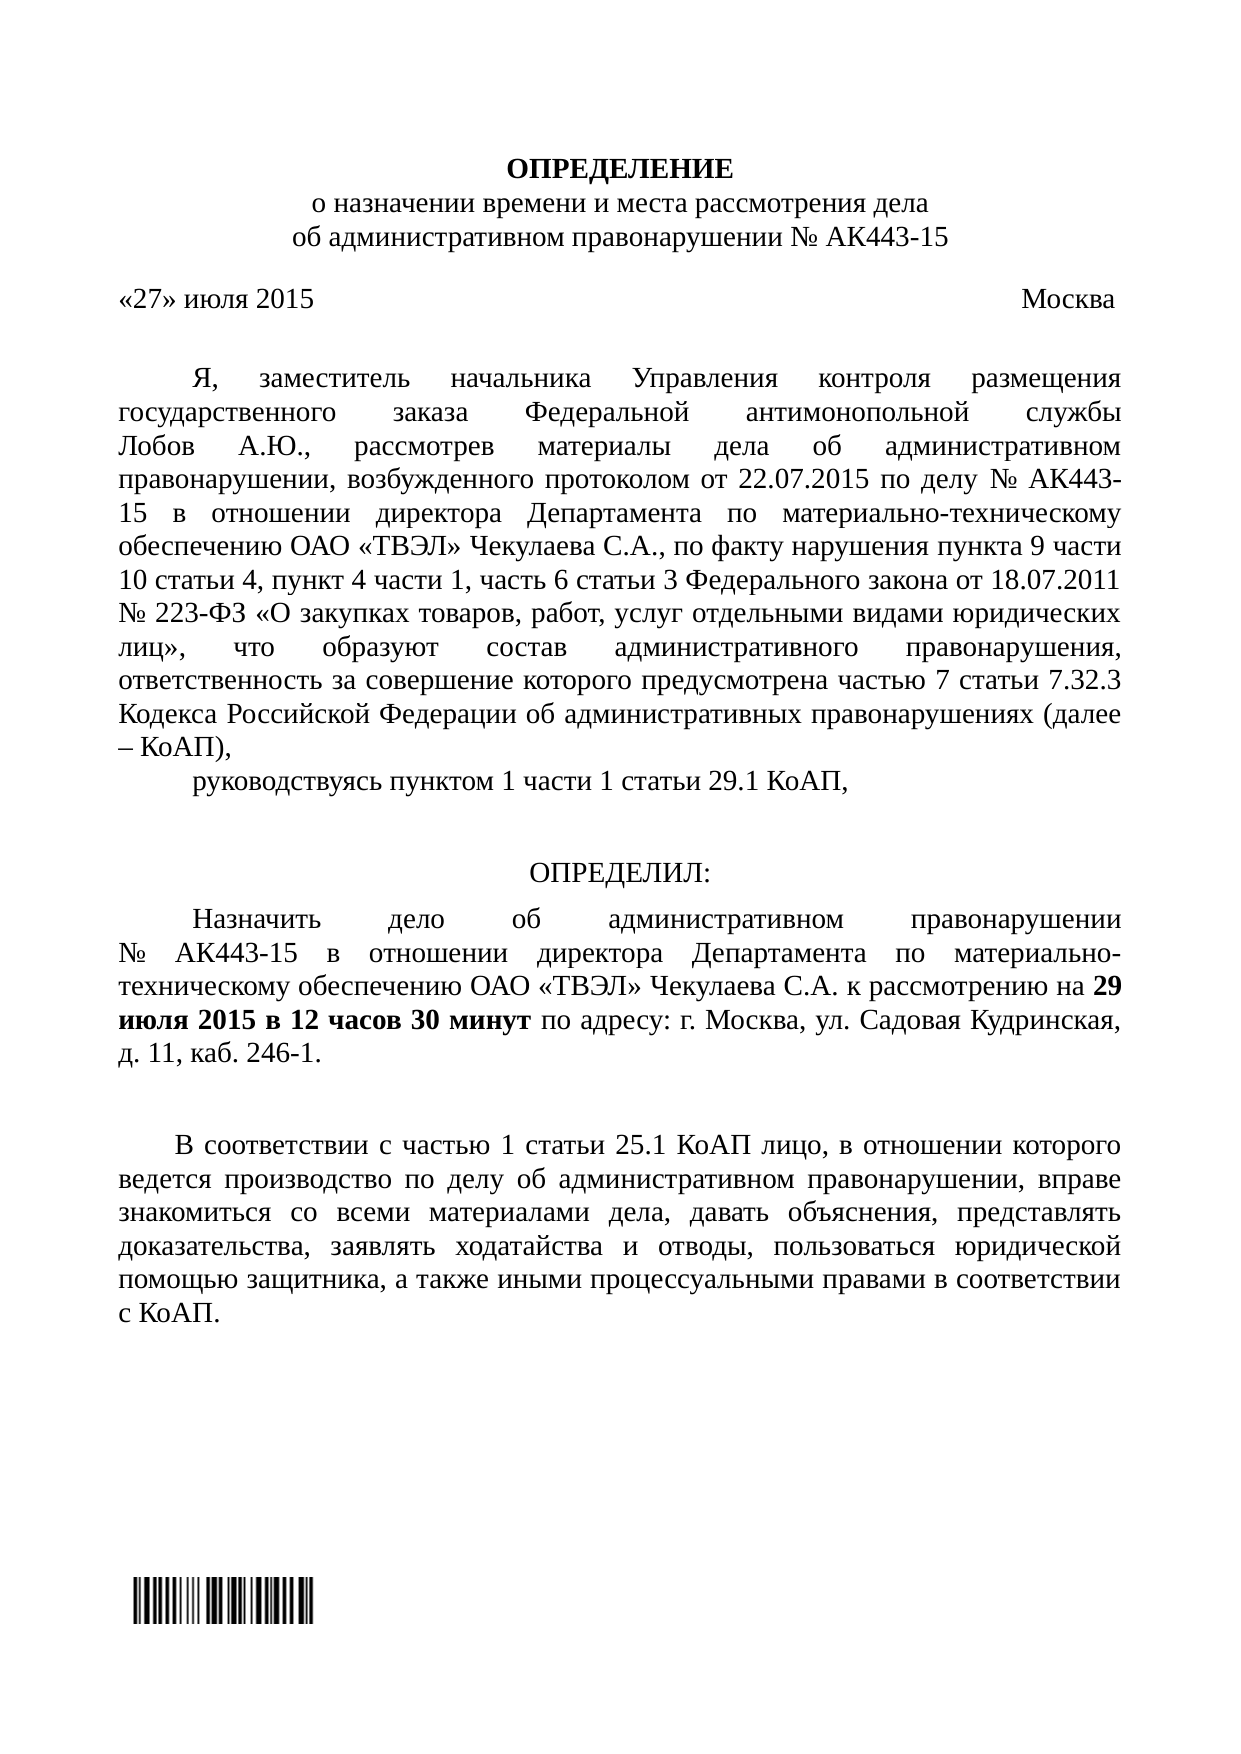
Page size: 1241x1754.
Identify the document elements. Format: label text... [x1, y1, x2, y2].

text Я, заместитель начальника Управления контроля размещения государственного заказа Федеральной антимонопольной службы Лобов А.Ю., рассмотрев материалы дела об административном правонарушении, возбужденного протоколом от 22.07.2015 по делу № АК443-15 в отношении директора Департамента по материально-техническому обеспечению ОАО «ТВЭЛ» Чекулаева С.А., по факту нарушения пункта 9 части 10 статьи 4, пункт 4 части 1, часть 6 статьи 3 Федерального закона от 18.07.2011 № 223-ФЗ «О закупках товаров, работ, услуг отдельными видами юридических лиц», что образуют состав административного правонарушения, ответственность за совершение которого предусмотрена частью 7 статьи 7.32.3 Кодекса Российской Федерации об административных правонарушениях (далее – КоАП), [118, 361, 1122, 763]
picture [118, 1577, 331, 1624]
text об административном правонарушении № АК443-15 [118, 219, 1122, 252]
text «27» июля 2015 Москва [118, 281, 1122, 314]
text В соответствии с частью 1 статьи 25.1 КоАП лицо, в отношении которого ведется производство по делу об административном правонарушении, вправе знакомиться со всеми материалами дела, давать объяснения, представлять доказательства, заявлять ходатайства и отводы, пользоваться юридической помощью защитника, а также иными процессуальными правами в соответствии с КоАП. [118, 1127, 1122, 1329]
text ОПРЕДЕЛИЛ: [118, 855, 1122, 889]
text руководствуясь пунктом 1 части 1 статьи 29.1 КоАП, [118, 763, 1122, 797]
text о назначении времени и места рассмотрения дела [118, 185, 1122, 219]
subtitle ОПРЕДЕЛЕНИЕ [118, 152, 1122, 185]
text Назначить дело об административном правонарушении № АК443-15 в отношении директора Департамента по материально-техническому обеспечению ОАО «ТВЭЛ» Чекулаева С.А. к рассмотрению на 29 июля 2015 в 12 часов 30 минут по адресу: г. Москва, ул. Садовая Кудринская, д. 11, каб. 246-1. [118, 901, 1122, 1069]
